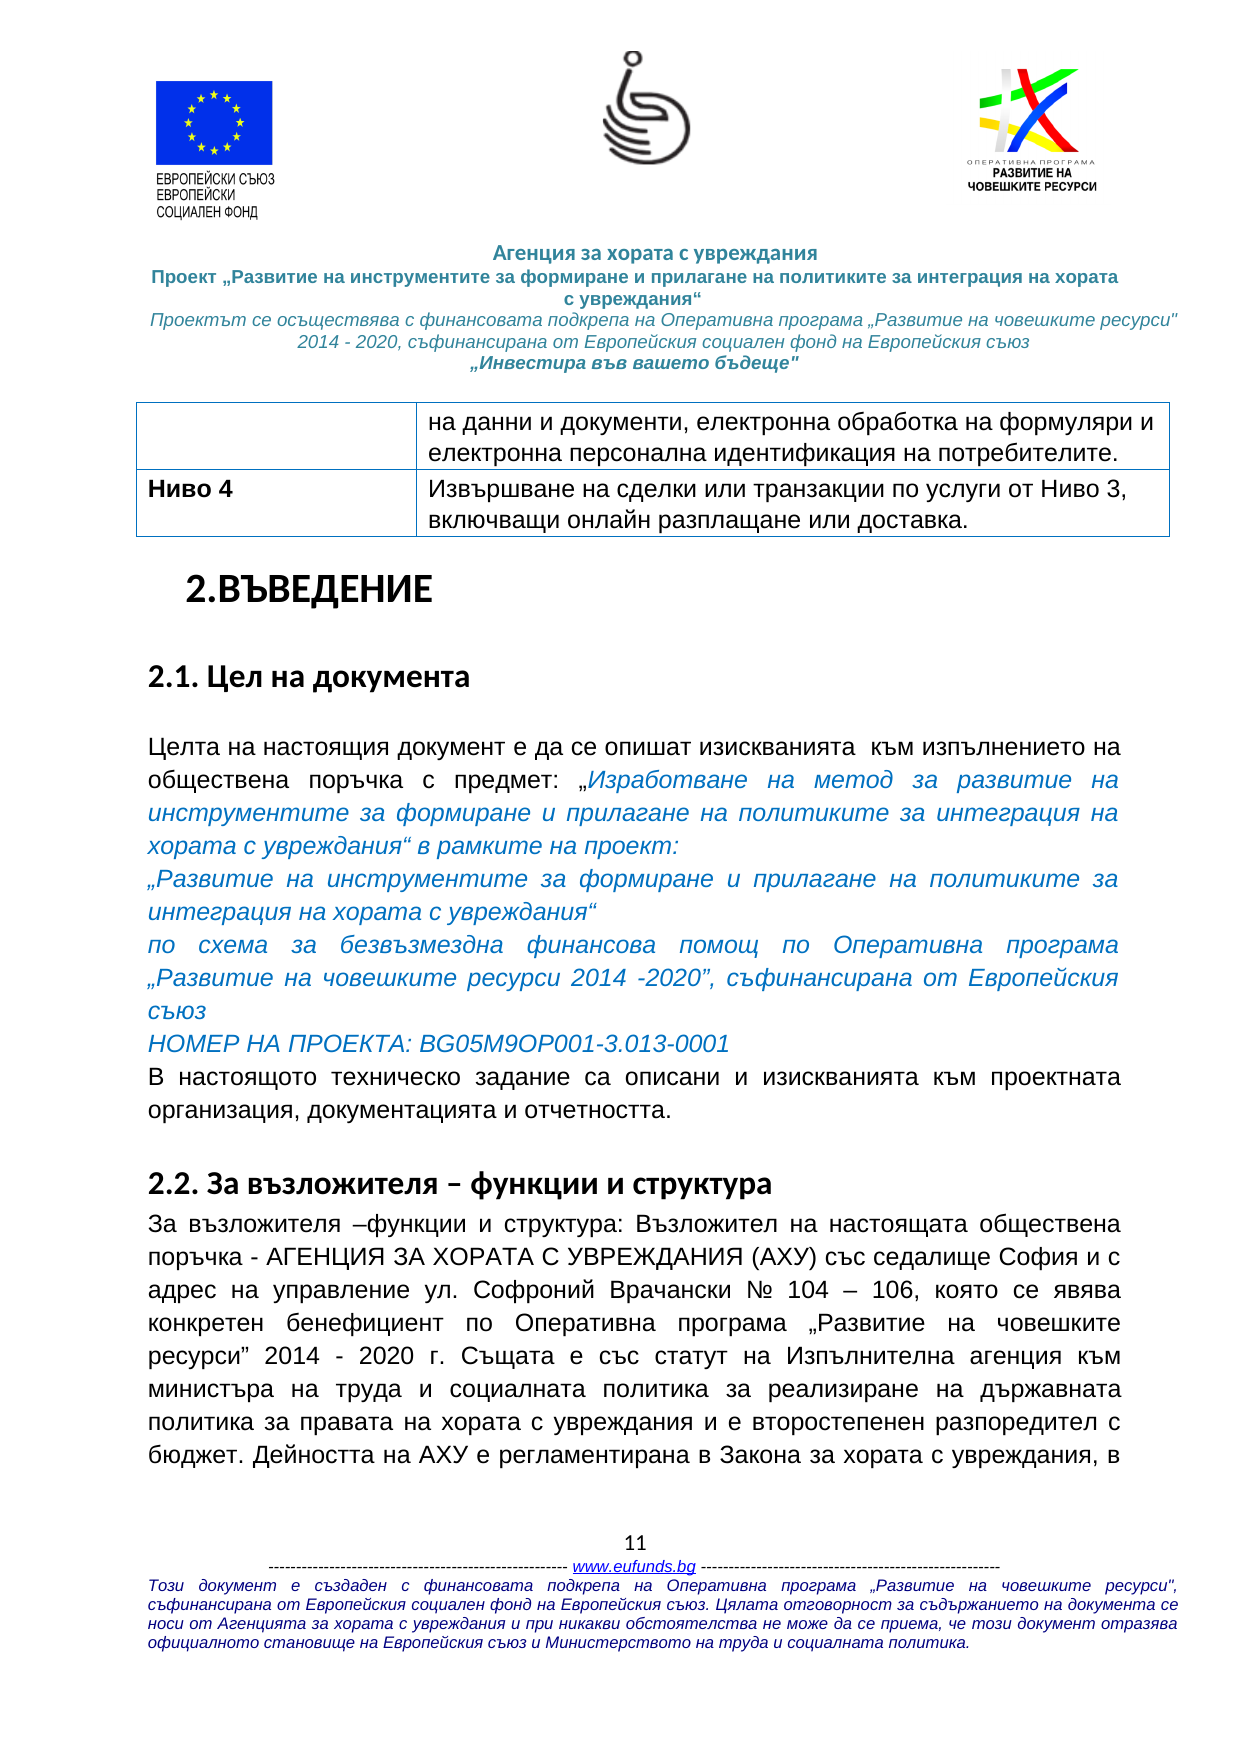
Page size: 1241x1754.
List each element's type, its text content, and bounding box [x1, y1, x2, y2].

table_cell Ниво 4 [137, 470, 416, 536]
table_cell Извършване на сделки или транзакции по услуги от Ниво 3, включващи онлайн разплащане или доставка. [417, 470, 1169, 536]
text 2.ВЪВЕДЕНИЕ [185, 562, 1122, 613]
table_cell на данни и документи, електронна обработка на формуляри и електронна персонална идентификация на потребителите. [417, 403, 1169, 469]
table_cell [137, 403, 416, 469]
text по схема за безвъзмездна финансова помощ по Оперативна програма „Развитие на човешките ресурси 2014 -2020”, съфинансирана от Европейския съюз [148, 930, 1122, 1025]
text Целта на настоящия документ е да се опишат изискванията към изпълнението на обществена поръчка с предмет: „Изработване на метод за развитие на инструментите за формиране и прилагане на политиките за интеграция на хората с увреждания“ в рамките на проект: [148, 732, 1122, 859]
text За възложителя –функции и структура: Възложител на настоящата обществена поръчка - АГЕНЦИЯ ЗА ХОРАТА С УВРЕЖДАНИЯ (АХУ) със седалище София и с адрес на управление ул. Софроний Врачански № 104 – 106, която се явява конкретен бенефициент по Оперативна програма „Развитие на човешките ресурси” 2014 - 2020 г. Същата е със статут на Изпълнителна агенция към министъра на труда и социалната политика за реализиране на държавната политика за правата на хората с увреждания и е второстепенен разпоредител с бюджет. Дейността на АХУ е регламентирана в Закона за хората с увреждания, в [148, 1209, 1122, 1469]
text В настоящото техническо задание са описани и изискванията към проектната организация, документацията и отчетността. [148, 1062, 1122, 1124]
text НОМЕР НА ПРОЕКТА: BG05M9OP001-3.013-0001 [148, 1029, 1122, 1058]
text 2.1. Цел на документа [148, 655, 1122, 696]
text 2.2. За възложителя – функции и структура [148, 1162, 1122, 1203]
text „Развитие на инструментите за формиране и прилагане на политиките за интеграция на хората с увреждания“ [148, 864, 1122, 926]
